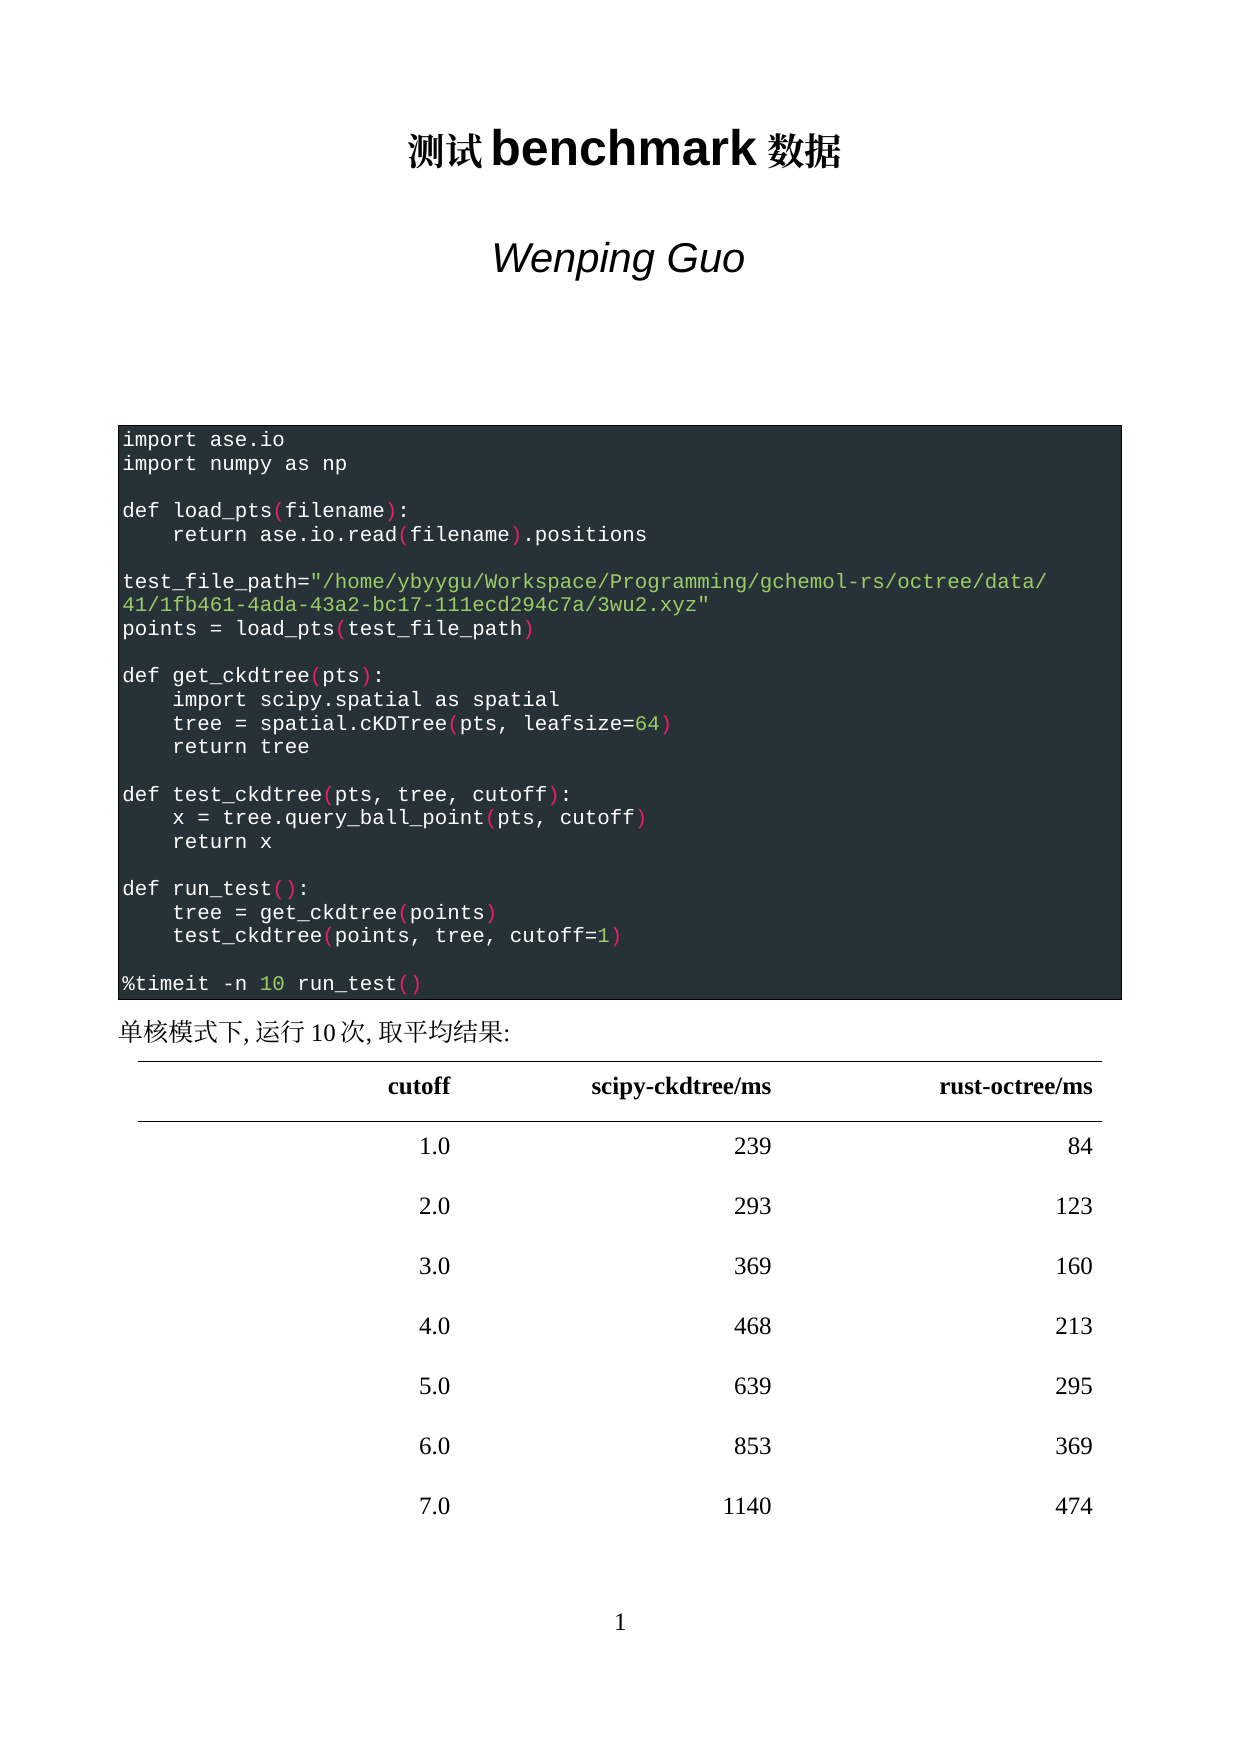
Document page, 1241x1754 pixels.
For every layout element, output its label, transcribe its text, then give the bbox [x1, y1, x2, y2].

subtitle Wenping Guo [118, 233, 1122, 281]
table_cell 639 [460, 1361, 781, 1421]
table_cell 293 [460, 1181, 781, 1241]
text %timeit -n 10 run_test() [119, 969, 1121, 999]
title [2019-12-15 Sun] 测试benchmark数据 [118, 118, 1122, 176]
text points = load_pts(test_file_path) [119, 614, 1121, 638]
table_cell 6.0 [138, 1421, 459, 1481]
table_cell 2.0 [138, 1181, 459, 1241]
table_header cutoff [138, 1062, 459, 1121]
text test_file_path="/home/ybyygu/Workspace/Programming/gchemol-rs/octree/data/41/1fb461-4ada-43a2-bc17-111ecd294c7a/3wu2.xyz" [119, 567, 1121, 614]
text return ase.io.read(filename).positions [119, 519, 1121, 543]
table_cell 1140 [460, 1481, 781, 1541]
text def load_pts(filename): [119, 496, 1121, 519]
text return tree [119, 732, 1121, 756]
text tree = spatial.cKDTree(pts, leafsize=64) [119, 709, 1121, 732]
table_cell 853 [460, 1421, 781, 1481]
table_cell 5.0 [138, 1361, 459, 1421]
text import scipy.spatial as spatial [119, 685, 1121, 709]
table_cell 295 [781, 1361, 1102, 1421]
table_cell 7.0 [138, 1481, 459, 1541]
table_cell 369 [460, 1241, 781, 1301]
text test_ckdtree(points, tree, cutoff=1) [119, 922, 1121, 945]
text import ase.io [119, 426, 1121, 449]
table_cell 4.0 [138, 1301, 459, 1361]
text import numpy as np [119, 449, 1121, 472]
table_cell 1.0 [138, 1122, 459, 1181]
text def test_ckdtree(pts, tree, cutoff): [119, 780, 1121, 803]
text def run_test(): [119, 874, 1121, 898]
table_cell 123 [781, 1181, 1102, 1241]
table_cell 3.0 [138, 1241, 459, 1301]
table_cell 239 [460, 1122, 781, 1181]
text x = tree.query_ball_point(pts, cutoff) [119, 803, 1121, 827]
text return x [119, 827, 1121, 851]
table_cell 213 [781, 1301, 1102, 1361]
table_cell 160 [781, 1241, 1102, 1301]
text 单核模式下, 运行10次, 取平均结果: [118, 1013, 1122, 1049]
table_header scipy-ckdtree/ms [460, 1062, 781, 1121]
table_header rust-octree/ms [781, 1062, 1102, 1121]
table_cell 474 [781, 1481, 1102, 1541]
text tree = get_ckdtree(points) [119, 898, 1121, 922]
table_cell 84 [781, 1122, 1102, 1181]
table_cell 369 [781, 1421, 1102, 1481]
table_cell 468 [460, 1301, 781, 1361]
text def get_ckdtree(pts): [119, 661, 1121, 685]
